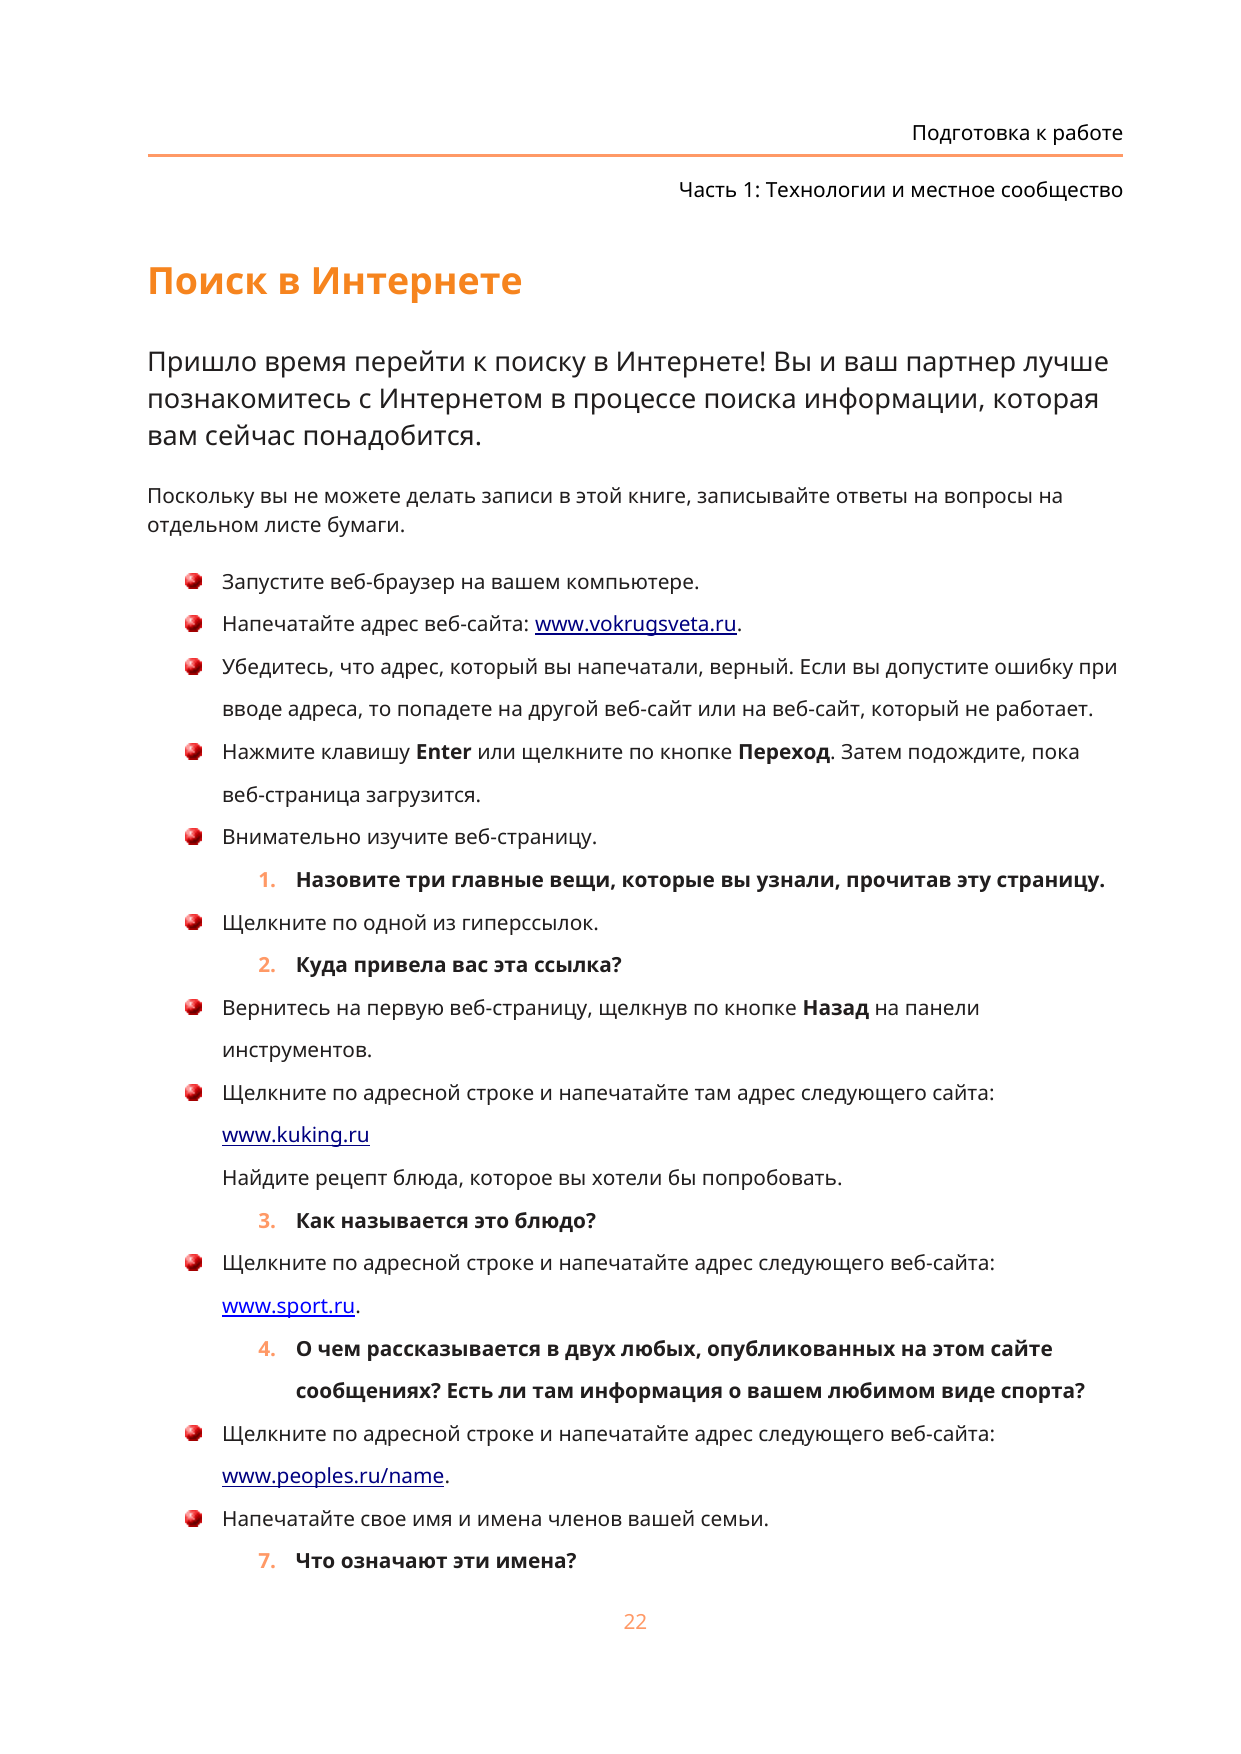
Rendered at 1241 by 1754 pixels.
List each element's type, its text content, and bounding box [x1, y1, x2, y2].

list Запустите веб-браузер на вашем компьютере. [184, 567, 1123, 595]
picture [185, 828, 202, 845]
list Щелкните по одной из гиперссылок. [184, 908, 1123, 936]
list Куда привела вас эта ссылка? [258, 950, 1123, 979]
text Поиск в Интернете [147, 254, 1123, 306]
text Поскольку вы не можете делать записи в этой книге, записывайте ответы на вопросы на отдельном листе бумаги. [147, 481, 1123, 538]
picture [185, 1510, 202, 1527]
picture [185, 1425, 202, 1441]
picture [185, 999, 202, 1015]
text Пришло время перейти к поиску в Интернете! Вы и ваш партнер лучше познакомитесь с Интернетом в процессе поиска информации, которая вам сейчас понадобится. [147, 342, 1123, 453]
list Назовите три главные вещи, которые вы узнали, прочитав эту страницу. [258, 865, 1123, 893]
list Щелкните по адресной строке и напечатайте адрес следующего веб-сайта: www.sport.ru. [184, 1248, 1123, 1319]
list Внимательно изучите веб-страницу. [184, 822, 1123, 851]
list Нажмите клавишу Enter или щелкните по кнопке Переход. Затем подождите, пока веб-страница загрузится. [184, 737, 1123, 808]
picture [185, 1254, 202, 1271]
picture [185, 615, 202, 632]
list Что означают эти имена? [258, 1547, 1123, 1575]
picture [185, 573, 202, 589]
picture [185, 914, 202, 930]
list Как называется это блюдо? [258, 1206, 1123, 1234]
picture [185, 658, 202, 675]
list Напечатайте свое имя и имена членов вашей семьи. [184, 1504, 1123, 1532]
list Щелкните по адресной строке и напечатайте адрес следующего веб-сайта: www.peoples.ru/name. [184, 1419, 1123, 1490]
text Часть 1: Технологии и местное сообщество [147, 175, 1123, 203]
picture [185, 743, 202, 760]
list О чем рассказывается в двух любых, опубликованных на этом сайте сообщениях? Есть ли там информация о вашем любимом виде спорта? [258, 1334, 1123, 1405]
list Убедитесь, что адрес, который вы напечатали, верный. Если вы допустите ошибку при вводе адреса, то попадете на другой веб-сайт или на веб-сайт, который не работает. [184, 652, 1123, 723]
picture [185, 1084, 202, 1101]
text Подготовка к работе [147, 118, 1123, 147]
list Напечатайте адрес веб-сайта: www.vokrugsveta.ru. [184, 609, 1123, 638]
list Щелкните по адресной строке и напечатайте там адрес следующего сайта: www.kuking.ru Найдите рецепт блюда, которое вы хотели бы попробовать. [184, 1078, 1123, 1192]
list Вернитесь на первую веб-страницу, щелкнув по кнопке Назад на панели инструментов. [184, 993, 1123, 1064]
